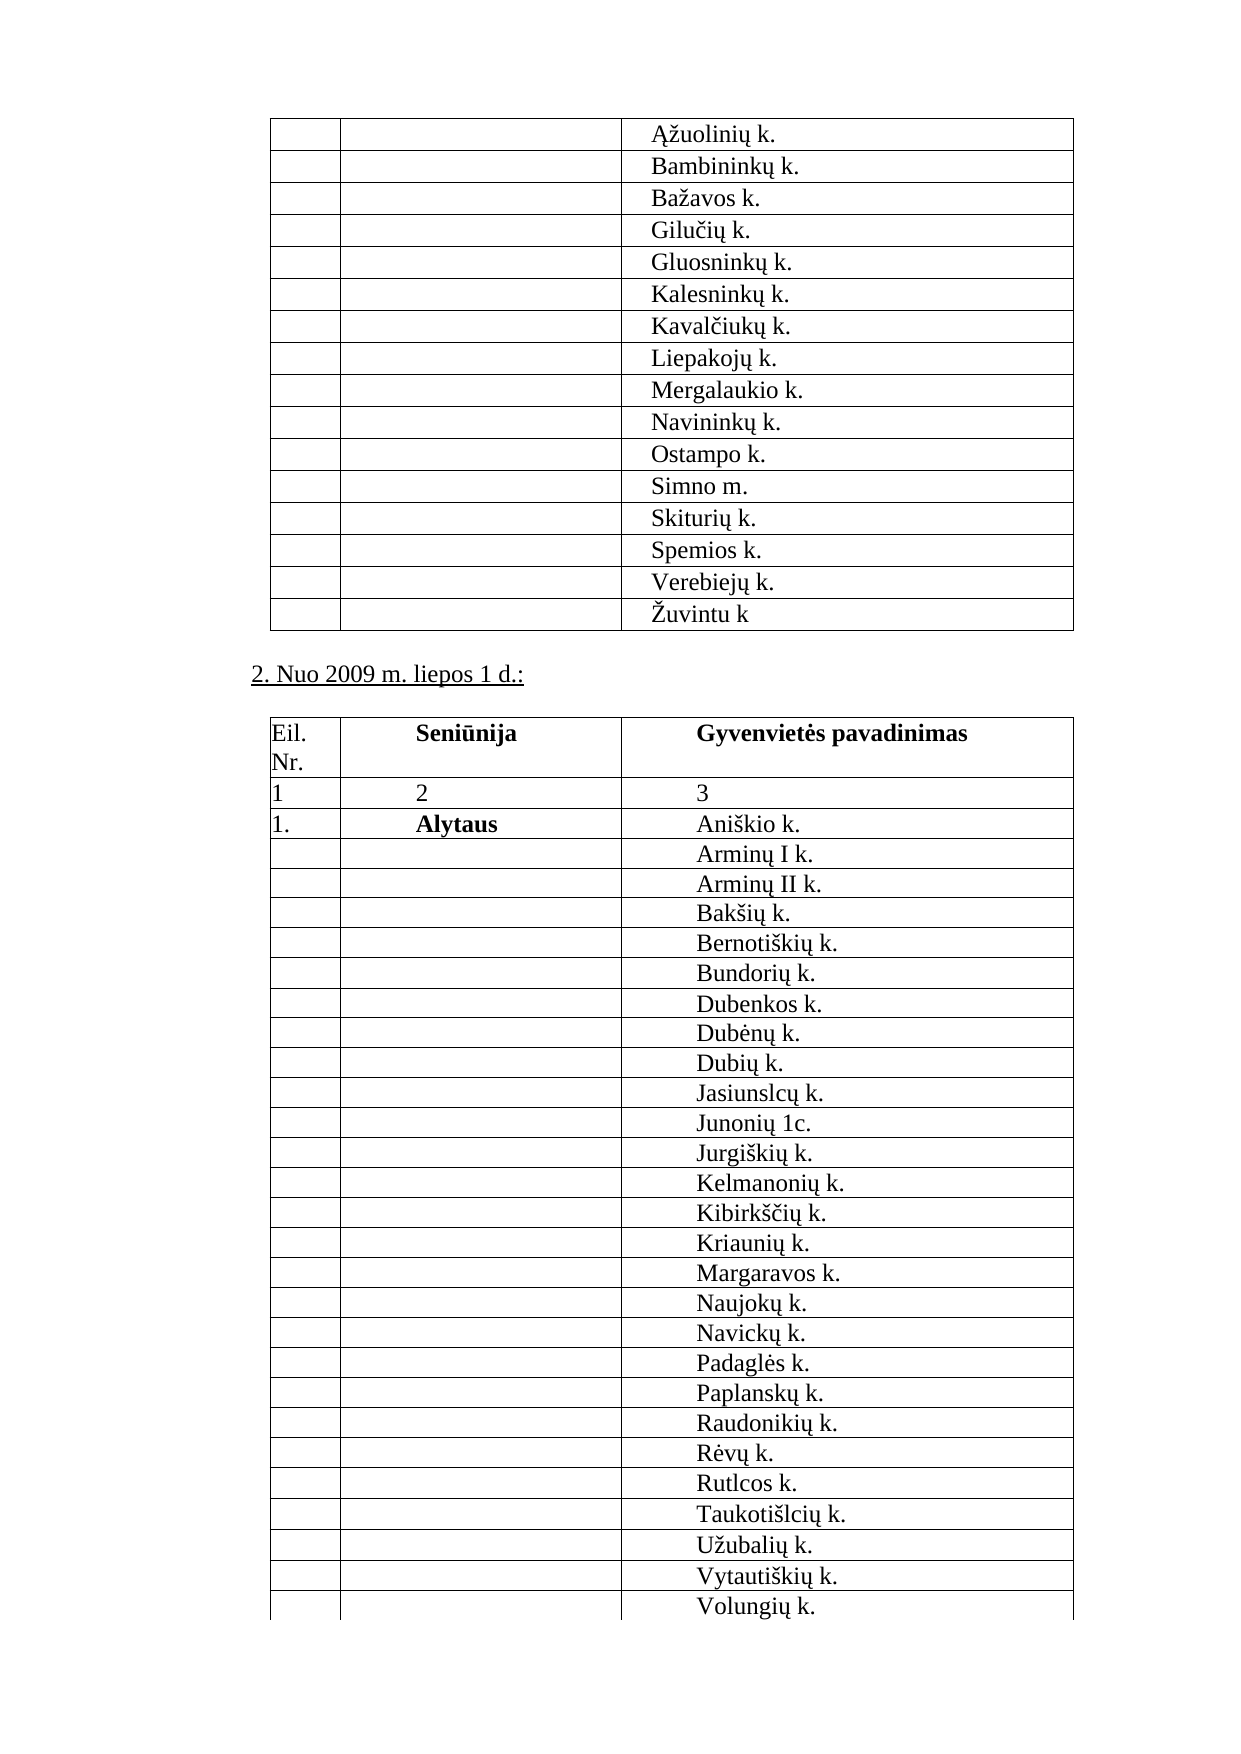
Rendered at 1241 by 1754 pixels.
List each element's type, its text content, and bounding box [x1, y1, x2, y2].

table_cell [341, 599, 621, 630]
table_cell [341, 1591, 621, 1620]
table_cell [271, 1591, 340, 1620]
table_cell [341, 503, 621, 534]
table_cell [271, 279, 340, 310]
table_cell [271, 1378, 340, 1407]
table_cell [271, 599, 340, 630]
table_cell Ostampo k. [622, 439, 1073, 470]
table_cell Arminų II k. [622, 869, 1073, 897]
table_cell [271, 1348, 340, 1377]
table_cell Liepakojų k. [622, 343, 1073, 374]
table_cell [341, 1378, 621, 1407]
table_cell [271, 1438, 340, 1467]
table_cell Alytaus [341, 809, 621, 838]
table_cell Bundorių k. [622, 958, 1073, 988]
table_cell [341, 1348, 621, 1377]
table_cell Aniškio k. [622, 809, 1073, 838]
table_cell [271, 247, 340, 278]
table_cell Kelmanonių k. [622, 1168, 1073, 1197]
table_cell Bernotiškių k. [622, 928, 1073, 957]
table_cell [341, 343, 621, 374]
table_cell Paplanskų k. [622, 1378, 1073, 1407]
table_cell Mergalaukio k. [622, 375, 1073, 406]
table_cell Dubenkos k. [622, 989, 1073, 1017]
table_cell [341, 439, 621, 470]
table_cell [271, 471, 340, 502]
table_cell [271, 567, 340, 598]
table_cell [341, 1408, 621, 1437]
table_header Eil. Nr. [271, 718, 340, 777]
table_cell [271, 311, 340, 342]
table_cell Rėvų k. [622, 1438, 1073, 1467]
table_cell Jasiunslcų k. [622, 1078, 1073, 1107]
table_cell 3 [622, 778, 1073, 808]
table_cell Volungių k. [622, 1591, 1073, 1620]
table_header Gyvenvietės pavadinimas [622, 718, 1073, 777]
table_cell Dubių k. [622, 1048, 1073, 1077]
table_cell [271, 343, 340, 374]
table_cell [341, 1561, 621, 1590]
table_cell [341, 928, 621, 957]
table_cell Junonių 1c. [622, 1108, 1073, 1137]
table_cell [271, 1108, 340, 1137]
table_cell Navickų k. [622, 1318, 1073, 1347]
table_cell Margaravos k. [622, 1258, 1073, 1287]
table_cell Kalesninkų k. [622, 279, 1073, 310]
table_cell [271, 1561, 340, 1590]
table_cell [271, 151, 340, 182]
table_cell Taukotišlcių k. [622, 1499, 1073, 1529]
table_cell Ąžuolinių k. [622, 119, 1073, 150]
table_cell [341, 247, 621, 278]
table_cell 1 [271, 778, 340, 808]
table_cell [271, 407, 340, 438]
table_cell [271, 1198, 340, 1227]
table_cell [271, 839, 340, 868]
table_cell [341, 1138, 621, 1167]
table_cell [341, 183, 621, 214]
table_cell [341, 375, 621, 406]
table_cell Spemios k. [622, 535, 1073, 566]
table_cell [271, 1048, 340, 1077]
table_cell [271, 898, 340, 927]
table_cell [341, 535, 621, 566]
table_cell Rutlcos k. [622, 1468, 1073, 1498]
table_cell [271, 503, 340, 534]
table_header Seniūnija [341, 718, 621, 777]
table_cell [341, 869, 621, 897]
table_cell Verebiejų k. [622, 567, 1073, 598]
table_cell [341, 1438, 621, 1467]
table_cell [341, 1318, 621, 1347]
table_cell Navininkų k. [622, 407, 1073, 438]
table_cell Dubėnų k. [622, 1018, 1073, 1047]
table_cell Skiturių k. [622, 503, 1073, 534]
table_cell [341, 567, 621, 598]
table_cell [271, 1499, 340, 1529]
table_cell [271, 183, 340, 214]
table_cell [341, 1258, 621, 1287]
table_cell [341, 1288, 621, 1317]
table_cell [341, 1228, 621, 1257]
table_cell Bambininkų k. [622, 151, 1073, 182]
table_cell Arminų I k. [622, 839, 1073, 868]
table_cell [341, 119, 621, 150]
table_cell Kibirkščių k. [622, 1198, 1073, 1227]
table_cell Vytautiškių k. [622, 1561, 1073, 1590]
table_cell Užubalių k. [622, 1530, 1073, 1560]
table_cell Simno m. [622, 471, 1073, 502]
table_cell [341, 1048, 621, 1077]
table_cell [271, 869, 340, 897]
table_cell Jurgiškių k. [622, 1138, 1073, 1167]
table_cell Bažavos k. [622, 183, 1073, 214]
table_cell [271, 1468, 340, 1498]
table_cell Gilučių k. [622, 215, 1073, 246]
table_cell Gluosninkų k. [622, 247, 1073, 278]
table_cell [341, 471, 621, 502]
table_cell Naujokų k. [622, 1288, 1073, 1317]
table_cell [341, 151, 621, 182]
table_cell [341, 1078, 621, 1107]
table_cell Kavalčiukų k. [622, 311, 1073, 342]
table_cell [271, 535, 340, 566]
table_cell [271, 989, 340, 1017]
table_cell [271, 375, 340, 406]
table_cell [271, 1408, 340, 1437]
table_cell [341, 898, 621, 927]
table_cell [341, 407, 621, 438]
table_cell [341, 1198, 621, 1227]
table_cell [271, 439, 340, 470]
table_cell Bakšių k. [622, 898, 1073, 927]
table_cell [341, 1018, 621, 1047]
table_cell [271, 958, 340, 988]
table_cell 2 [341, 778, 621, 808]
table_cell [341, 1108, 621, 1137]
table_cell [341, 215, 621, 246]
table_cell [271, 1318, 340, 1347]
table_cell [271, 1018, 340, 1047]
table_cell [341, 1468, 621, 1498]
table_cell [341, 1499, 621, 1529]
table_cell [271, 1228, 340, 1257]
table_cell [341, 1168, 621, 1197]
text 2. Nuo 2009 m. liepos 1 d.: [177, 659, 1181, 688]
table_cell Padaglės k. [622, 1348, 1073, 1377]
table_cell [341, 989, 621, 1017]
table_cell [271, 1168, 340, 1197]
table_cell [271, 1078, 340, 1107]
table_cell Kriaunių k. [622, 1228, 1073, 1257]
table_cell [271, 1138, 340, 1167]
table_cell Žuvintu k [622, 599, 1073, 630]
table_cell [271, 1258, 340, 1287]
table_cell [271, 1530, 340, 1560]
table_cell [271, 215, 340, 246]
table_cell [271, 119, 340, 150]
table_cell [341, 958, 621, 988]
table_cell [341, 279, 621, 310]
table_cell [341, 839, 621, 868]
table_cell [271, 928, 340, 957]
table_cell [341, 1530, 621, 1560]
table_cell 1. [271, 809, 340, 838]
table_cell [341, 311, 621, 342]
table_cell [271, 1288, 340, 1317]
table_cell Raudonikių k. [622, 1408, 1073, 1437]
